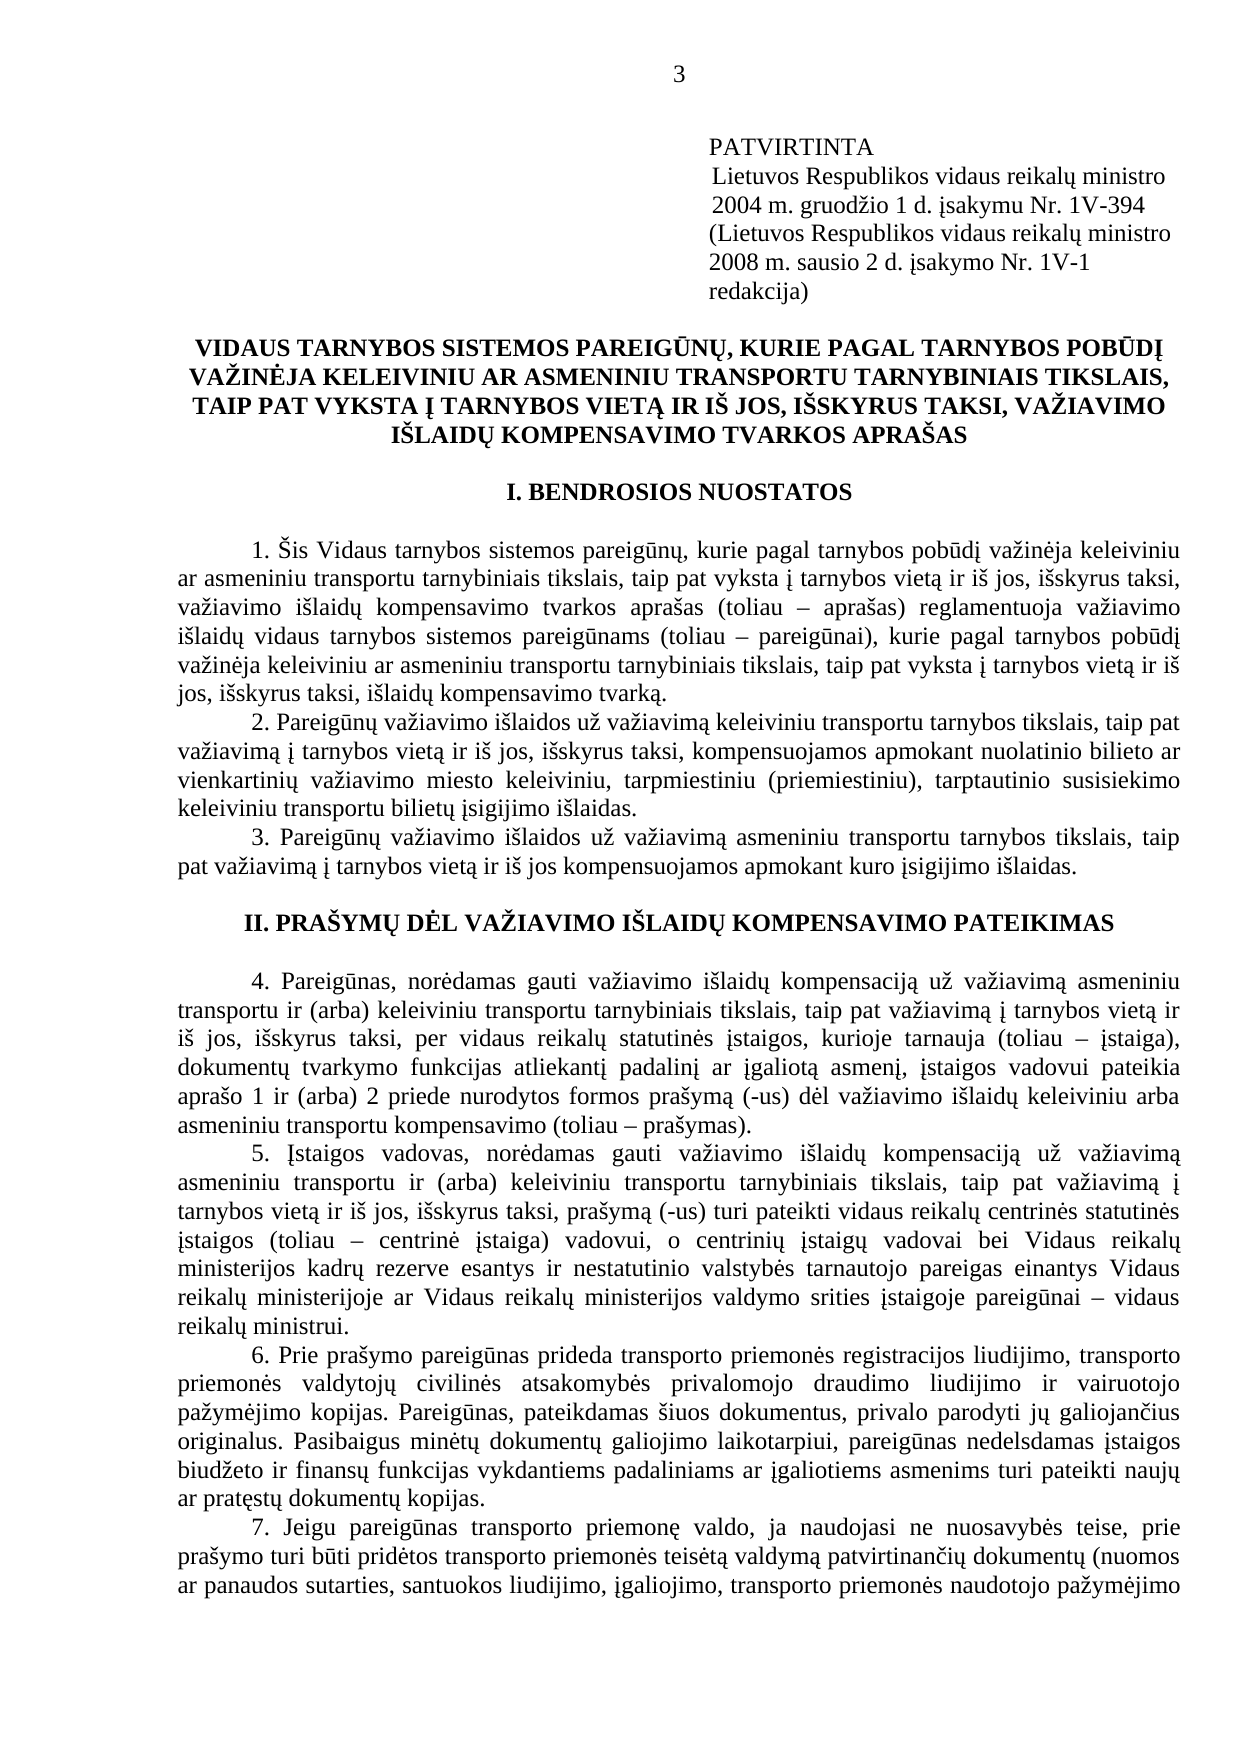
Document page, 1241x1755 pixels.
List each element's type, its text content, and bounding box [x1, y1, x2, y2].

text II. PRAŠYMŲ DĖL VAŽIAVIMO IŠLAIDŲ KOMPENSAVIMO PATEIKIMAS [177, 908, 1181, 937]
text I. BENDROSIOS NUOSTATOS [177, 477, 1181, 506]
text 4. Pareigūnas, norėdamas gauti važiavimo išlaidų kompensaciją už važiavimą asmeniniu transportu ir (arba) keleiviniu transportu tarnybiniais tikslais, taip pat važiavimą į tarnybos vietą ir iš jos, išskyrus taksi, per vidaus reikalų statutinės įstaigos, kurioje tarnauja (toliau – įstaiga), dokumentų tvarkymo funkcijas atliekantį padalinį ar įgaliotą asmenį, įstaigos vadovui pateikia aprašo 1 ir (arba) 2 priede nurodytos formos prašymą (-us) dėl važiavimo išlaidų keleiviniu arba asmeniniu transportu kompensavimo (toliau – prašymas). [177, 966, 1181, 1138]
text 3. Pareigūnų važiavimo išlaidos už važiavimą asmeniniu transportu tarnybos tikslais, taip pat važiavimą į tarnybos vietą ir iš jos kompensuojamos apmokant kuro įsigijimo išlaidas. [177, 822, 1181, 880]
text (Lietuvos Respublikos vidaus reikalų ministro 2008 m. sausio 2 d. įsakymo Nr. 1V-1 redakcija) [709, 218, 1181, 305]
text 7. Jeigu pareigūnas transporto priemonę valdo, ja naudojasi ne nuosavybės teise, prie prašymo turi būti pridėtos transporto priemonės teisėtą valdymą patvirtinančių dokumentų (nuomos ar panaudos sutarties, santuokos liudijimo, įgaliojimo, transporto priemonės naudotojo pažymėjimo [177, 1512, 1181, 1598]
text 1. Šis Vidaus tarnybos sistemos pareigūnų, kurie pagal tarnybos pobūdį važinėja keleiviniu ar asmeniniu transportu tarnybiniais tikslais, taip pat vyksta į tarnybos vietą ir iš jos, išskyrus taksi, važiavimo išlaidų kompensavimo tvarkos aprašas (toliau – aprašas) reglamentuoja važiavimo išlaidų vidaus tarnybos sistemos pareigūnams (toliau – pareigūnai), kurie pagal tarnybos pobūdį važinėja keleiviniu ar asmeniniu transportu tarnybiniais tikslais, taip pat vyksta į tarnybos vietą ir iš jos, išskyrus taksi, išlaidų kompensavimo tvarką. [177, 535, 1181, 707]
text 5. Įstaigos vadovas, norėdamas gauti važiavimo išlaidų kompensaciją už važiavimą asmeniniu transportu ir (arba) keleiviniu transportu tarnybiniais tikslais, taip pat važiavimą į tarnybos vietą ir iš jos, išskyrus taksi, prašymą (-us) turi pateikti vidaus reikalų centrinės statutinės įstaigos (toliau – centrinė įstaiga) vadovui, o centrinių įstaigų vadovai bei Vidaus reikalų ministerijos kadrų rezerve esantys ir nestatutinio valstybės tarnautojo pareigas einantys Vidaus reikalų ministerijoje ar Vidaus reikalų ministerijos valdymo srities įstaigoje pareigūnai – vidaus reikalų ministrui. [177, 1138, 1181, 1340]
text 6. Prie prašymo pareigūnas prideda transporto priemonės registracijos liudijimo, transporto priemonės valdytojų civilinės atsakomybės privalomojo draudimo liudijimo ir vairuotojo pažymėjimo kopijas. Pareigūnas, pateikdamas šiuos dokumentus, privalo parodyti jų galiojančius originalus. Pasibaigus minėtų dokumentų galiojimo laikotarpiui, pareigūnas nedelsdamas įstaigos biudžeto ir finansų funkcijas vykdantiems padaliniams ar įgaliotiems asmenims turi pateikti naujų ar pratęstų dokumentų kopijas. [177, 1340, 1181, 1512]
text VIDAUS TARNYBOS SISTEMOS PAREIGŪNŲ, KURIE PAGAL TARNYBOS POBŪDĮ VAŽINĖJA KELEIVINIU AR ASMENINIU TRANSPORTU TARNYBINIAIS TIKSLAIS, TAIP PAT VYKSTA Į TARNYBOS VIETĄ IR IŠ JOS, IŠSKYRUS TAKSI, VAŽIAVIMO IŠLAIDŲ KOMPENSAVIMO TVARKOS APRAŠAS [177, 333, 1181, 448]
text 2. Pareigūnų važiavimo išlaidos už važiavimą keleiviniu transportu tarnybos tikslais, taip pat važiavimą į tarnybos vietą ir iš jos, išskyrus taksi, kompensuojamos apmokant nuolatinio bilieto ar vienkartinių važiavimo miesto keleiviniu, tarpmiestiniu (priemiestiniu), tarptautinio susisiekimo keleiviniu transportu bilietų įsigijimo išlaidas. [177, 707, 1181, 822]
text PATVIRTINTA [177, 132, 1181, 161]
text Lietuvos Respublikos vidaus reikalų ministro 2004 m. gruodžio 1 d. įsakymu Nr. 1V-394 [712, 161, 1181, 218]
